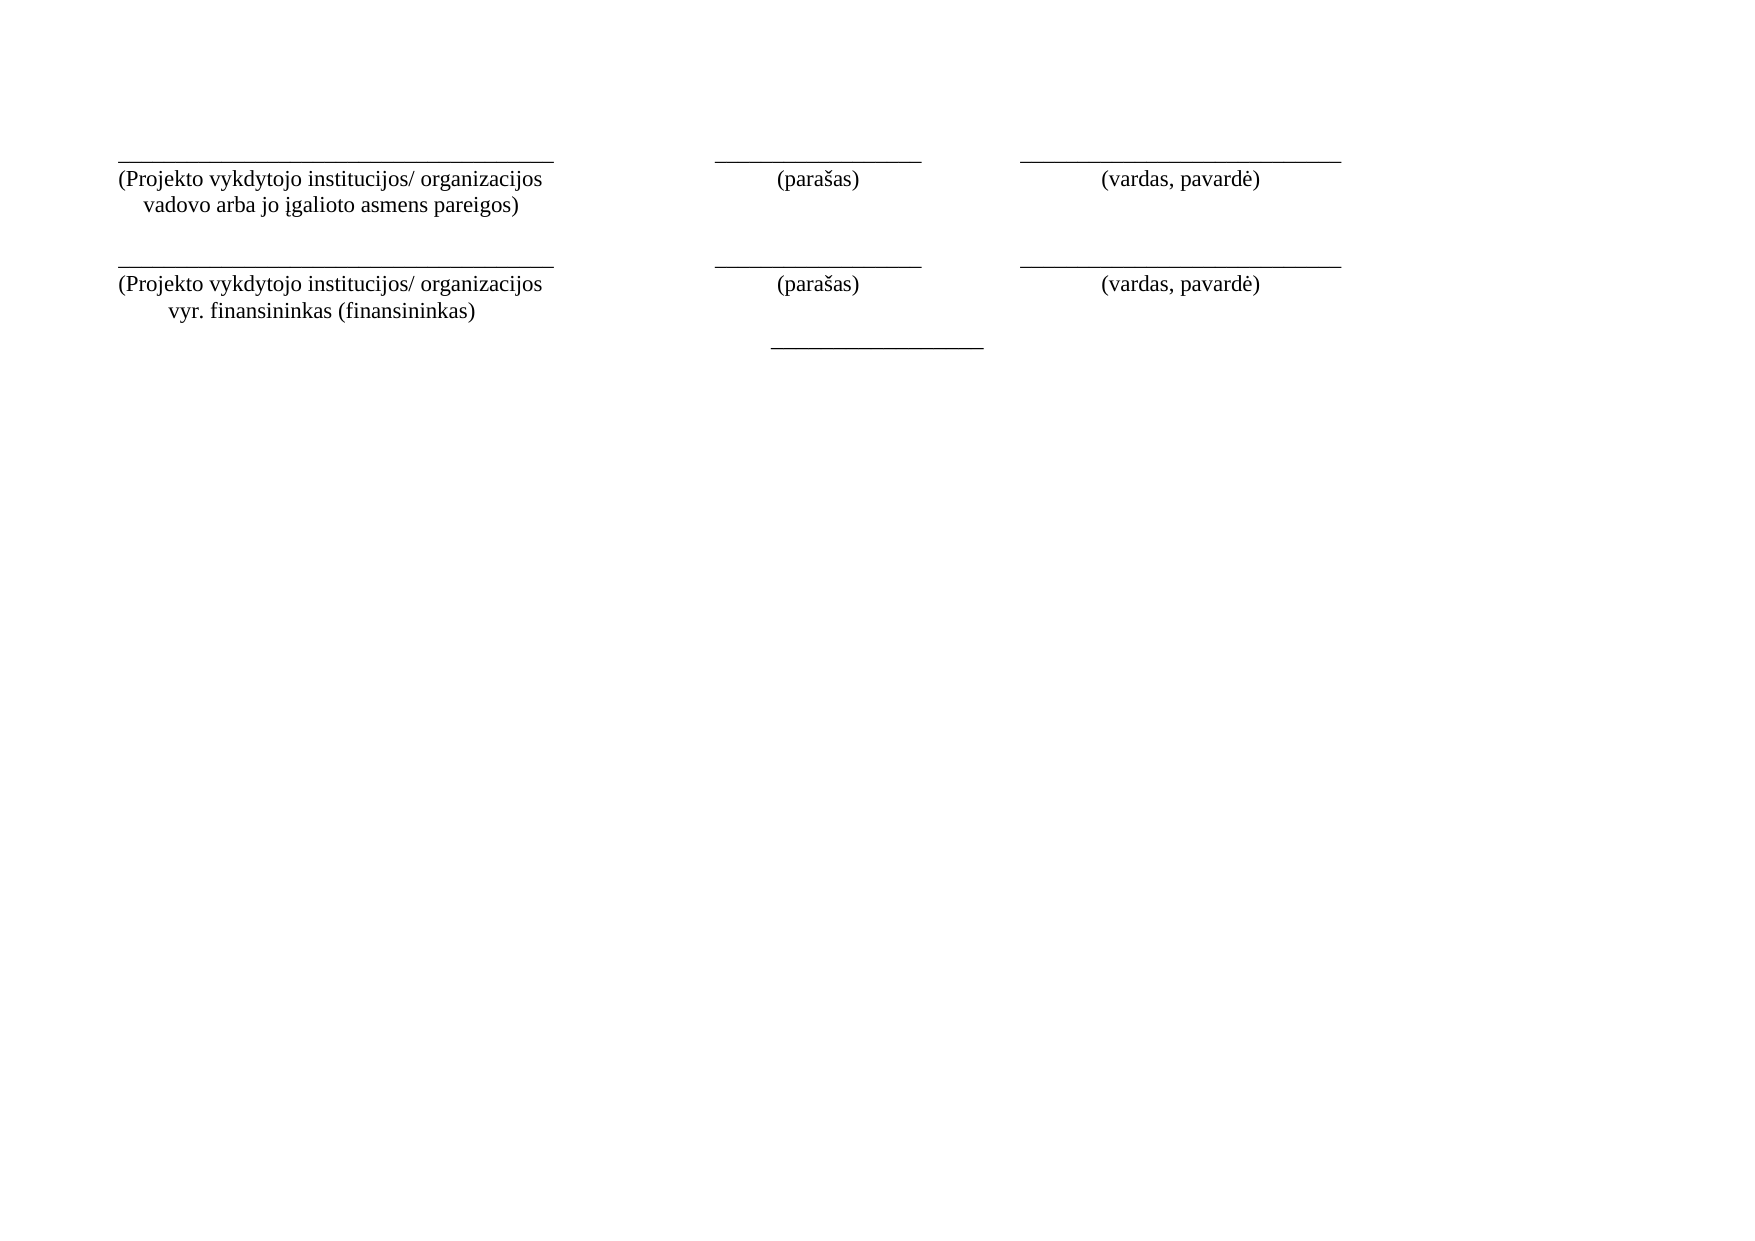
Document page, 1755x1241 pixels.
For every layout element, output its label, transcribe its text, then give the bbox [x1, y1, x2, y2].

text vadovo arba jo įgalioto asmens pareigos) [143, 191, 1636, 218]
text (Projekto vykdytojo institucijos/ organizacijos (parašas) (vardas, pavardė) [118, 165, 1636, 191]
text ______________________________________ __________________ ____________________________ [118, 139, 1636, 165]
text ______________________________________ __________________ ____________________________ [118, 244, 1636, 271]
text (Projekto vykdytojo institucijos/ organizacijos (parašas) (vardas, pavardė) [118, 271, 1636, 297]
text _________________ [118, 323, 1636, 352]
text vyr. finansininkas (finansininkas) [168, 297, 1636, 323]
